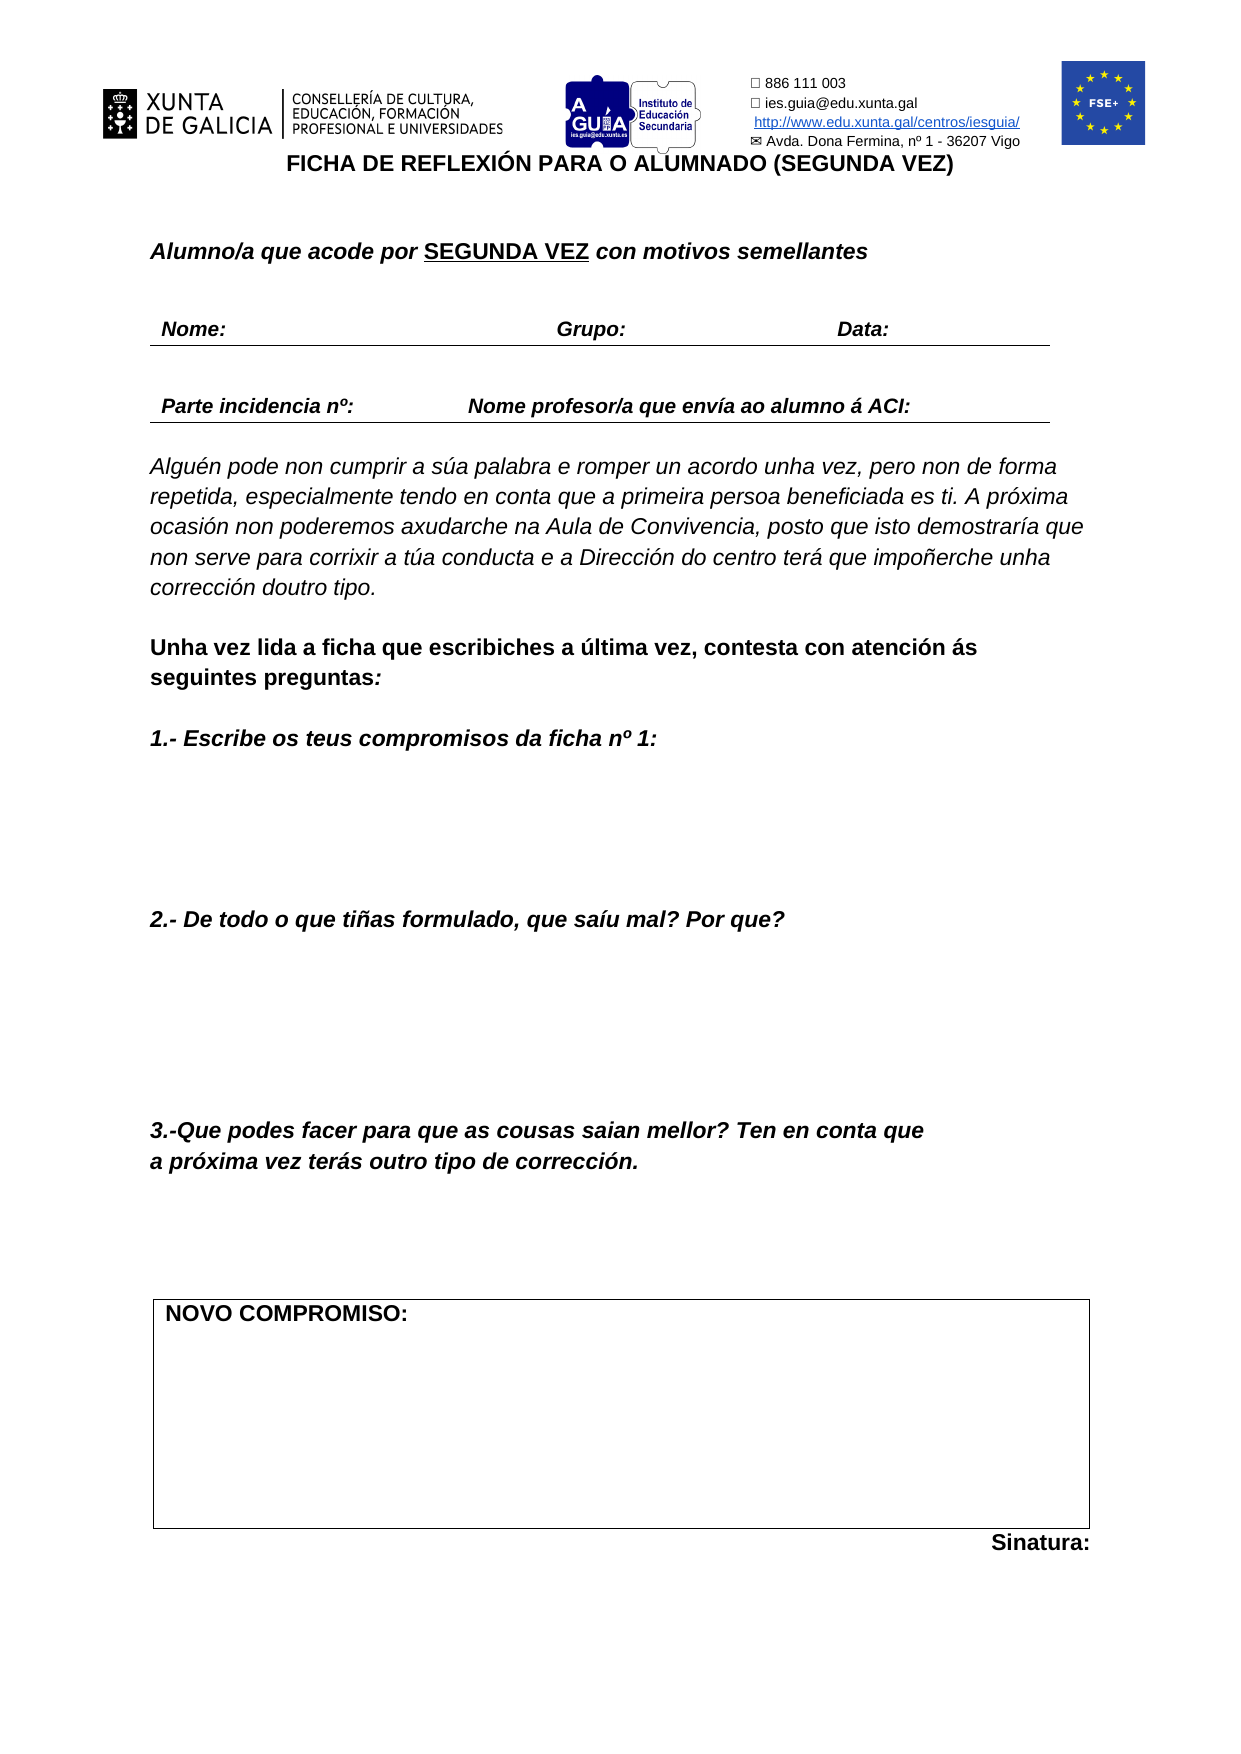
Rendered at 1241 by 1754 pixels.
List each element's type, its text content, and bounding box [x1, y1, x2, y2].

table_cell Parte incidencia nº: [150, 346, 457, 422]
text 2.- De todo o que tiñas formulado, que saíu mal? Por que? [150, 906, 1090, 932]
table_header NOVO COMPROMISO: [154, 1300, 1089, 1527]
text Alguén pode non cumprir a súa palabra e romper un acordo unha vez, pero non de forma repetida, especialmente tendo en conta que a primeira persoa beneficiada es ti. A próxima ocasión non poderemos axudarche na Aula de Convivencia, posto que isto demostraría que non serve para corrixir a túa conducta e a Dirección do centro terá que impoñerche unha corrección doutro tipo. [150, 453, 1090, 600]
text Unha vez lida a ficha que escribiches a última vez, contesta con atención ás seguintes preguntas: [150, 634, 1090, 691]
text 1.- Escribe os teus compromisos da ficha nº 1: [150, 725, 1090, 751]
table_header Nome: [150, 268, 545, 345]
table_header Grupo: [545, 268, 826, 345]
text 3.-Que podes facer para que as cousas saian mellor? Ten en conta que a próxima vez terás outro tipo de corrección. [150, 1117, 1090, 1174]
text FICHA DE REFLEXIÓN PARA O ALUMNADO (SEGUNDA VEZ) [150, 150, 1090, 176]
text Sinatura: [150, 1528, 1090, 1555]
text Alumno/a que acode por SEGUNDA VEZ con motivos semellantes [150, 238, 1090, 264]
table_cell Nome profesor/a que envía ao alumno á ACI: [457, 346, 1050, 422]
table_header Data: [826, 268, 1050, 345]
